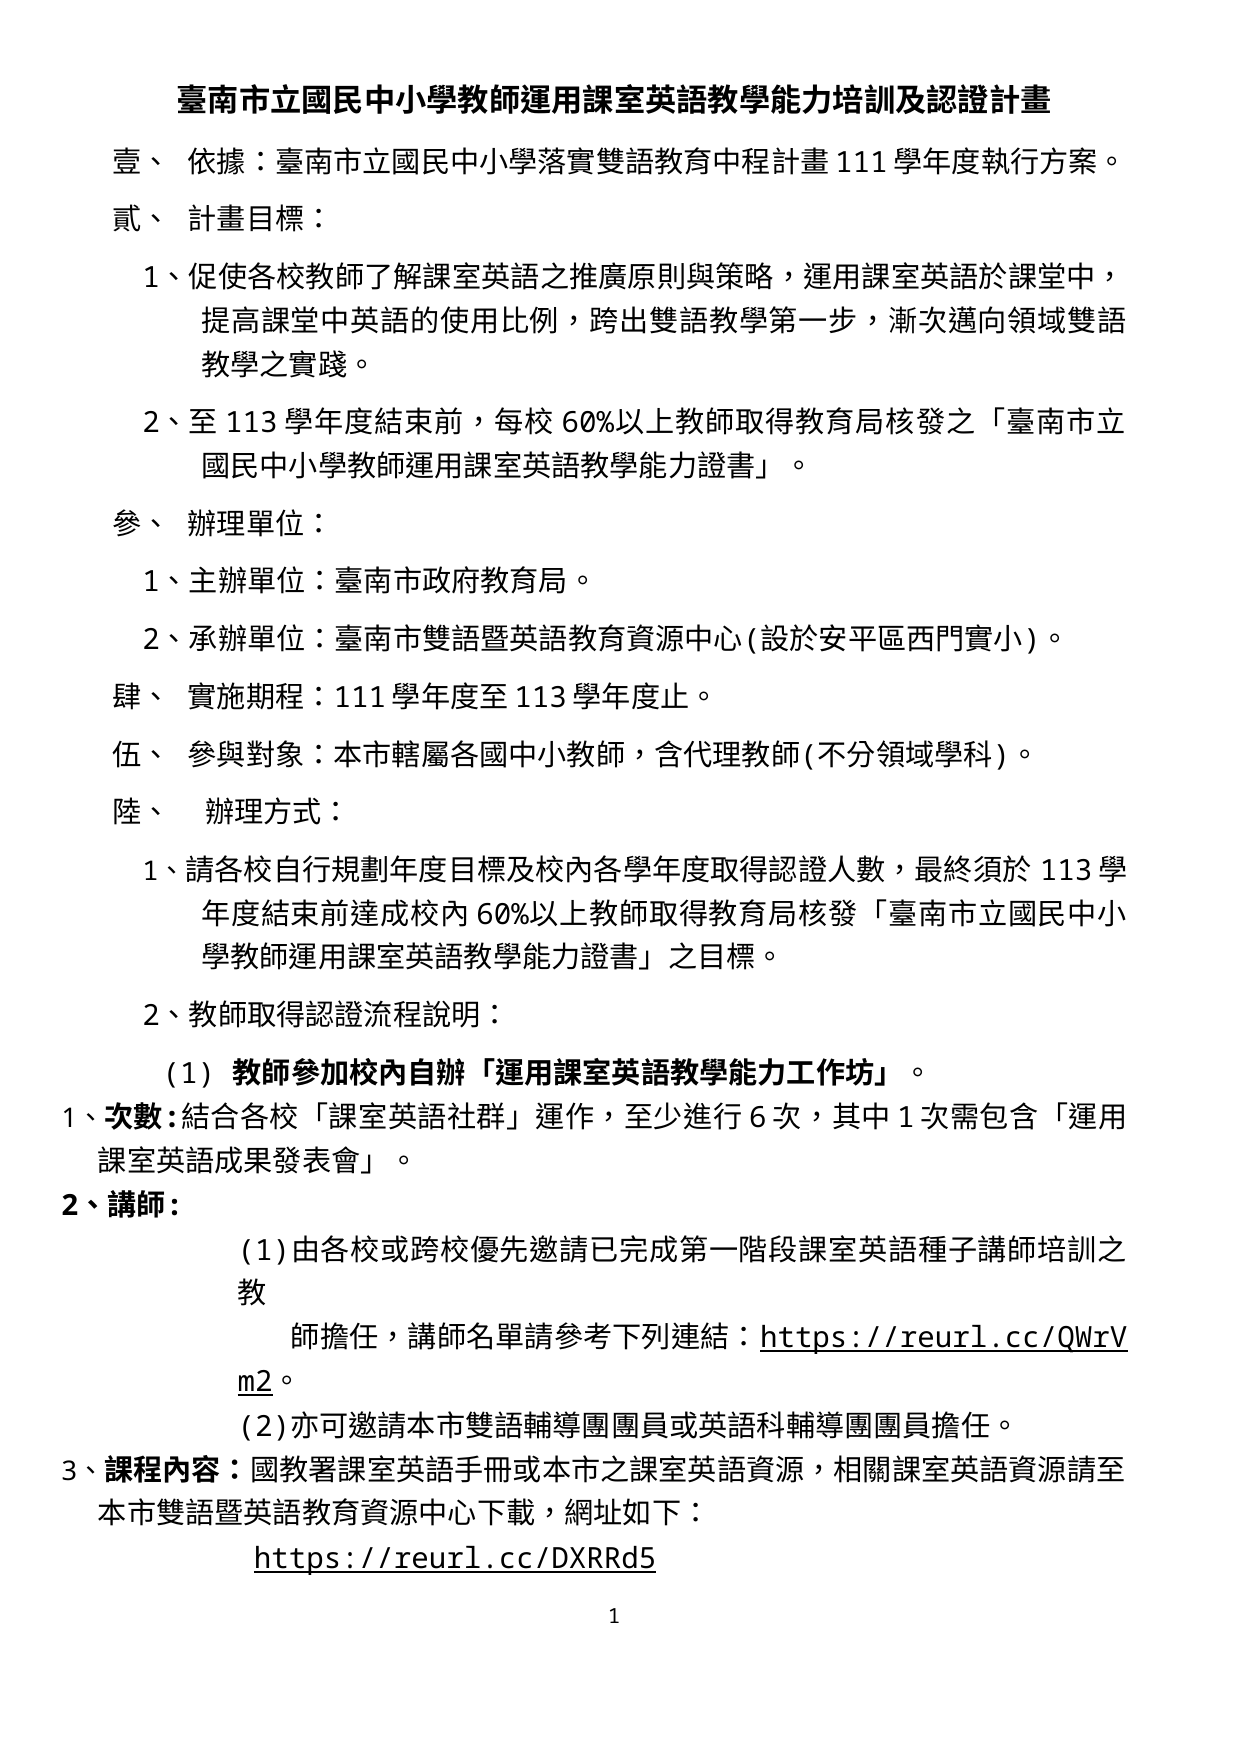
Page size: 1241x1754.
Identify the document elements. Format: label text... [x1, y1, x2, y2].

list 至113學年度結束前，每校60%以上教師取得教育局核發之「臺南市立國民中小學教師運用課室英語教學能力證書」。 [142, 398, 1127, 485]
list 講師: [61, 1181, 1127, 1224]
list 辦理方式： [112, 788, 1127, 831]
list 辦理單位： [112, 499, 1127, 543]
list 承辦單位：臺南市雙語暨英語教育資源中心(設於安平區西門實小)。 [142, 614, 1127, 658]
list 教師參加校內自辦「運用課室英語教學能力工作坊」。 [162, 1048, 1127, 1092]
text 臺南市立國民中小學教師運用課室英語教學能力培訓及認證計畫 [113, 75, 1127, 120]
list 次數:結合各校「課室英語社群」運作，至少進行6次，其中1次需包含「運用課室英語成果發表會」。 [61, 1093, 1127, 1180]
list 請各校自行規劃年度目標及校內各學年度取得認證人數，最終須於113學年度結束前達成校內60%以上教師取得教育局核發「臺南市立國民中小學教師運用課室英語教學能力證書」之目標。 [142, 845, 1127, 977]
list 參與對象：本市轄屬各國中小教師，含代理教師(不分領域學科)。 [112, 730, 1127, 774]
text (1)由各校或跨校優先邀請已完成第一階段課室英語種子講師培訓之教 [237, 1225, 1127, 1312]
list 促使各校教師了解課室英語之推廣原則與策略，運用課室英語於課堂中，提高課堂中英語的使用比例，跨出雙語教學第一步，漸次邁向領域雙語教學之實踐。 [142, 252, 1127, 384]
text https://reurl.cc/DXRRd5 [237, 1533, 1127, 1577]
list 實施期程：111學年度至113學年度止。 [112, 672, 1127, 716]
text 師擔任，講師名單請參考下列連結：https://reurl.cc/QWrVm2。 [237, 1313, 1127, 1400]
list 依據：臺南市立國民中小學落實雙語教育中程計畫111學年度執行方案。 [112, 137, 1127, 181]
list 教師取得認證流程說明： [142, 991, 1127, 1034]
list 課程內容：國教署課室英語手冊或本市之課室英語資源，相關課室英語資源請至本市雙語暨英語教育資源中心下載，網址如下： [61, 1445, 1127, 1533]
list 主辦單位：臺南市政府教育局。 [142, 557, 1127, 601]
text (2)亦可邀請本市雙語輔導團團員或英語科輔導團團員擔任。 [237, 1401, 1127, 1445]
list 計畫目標： [112, 195, 1127, 238]
